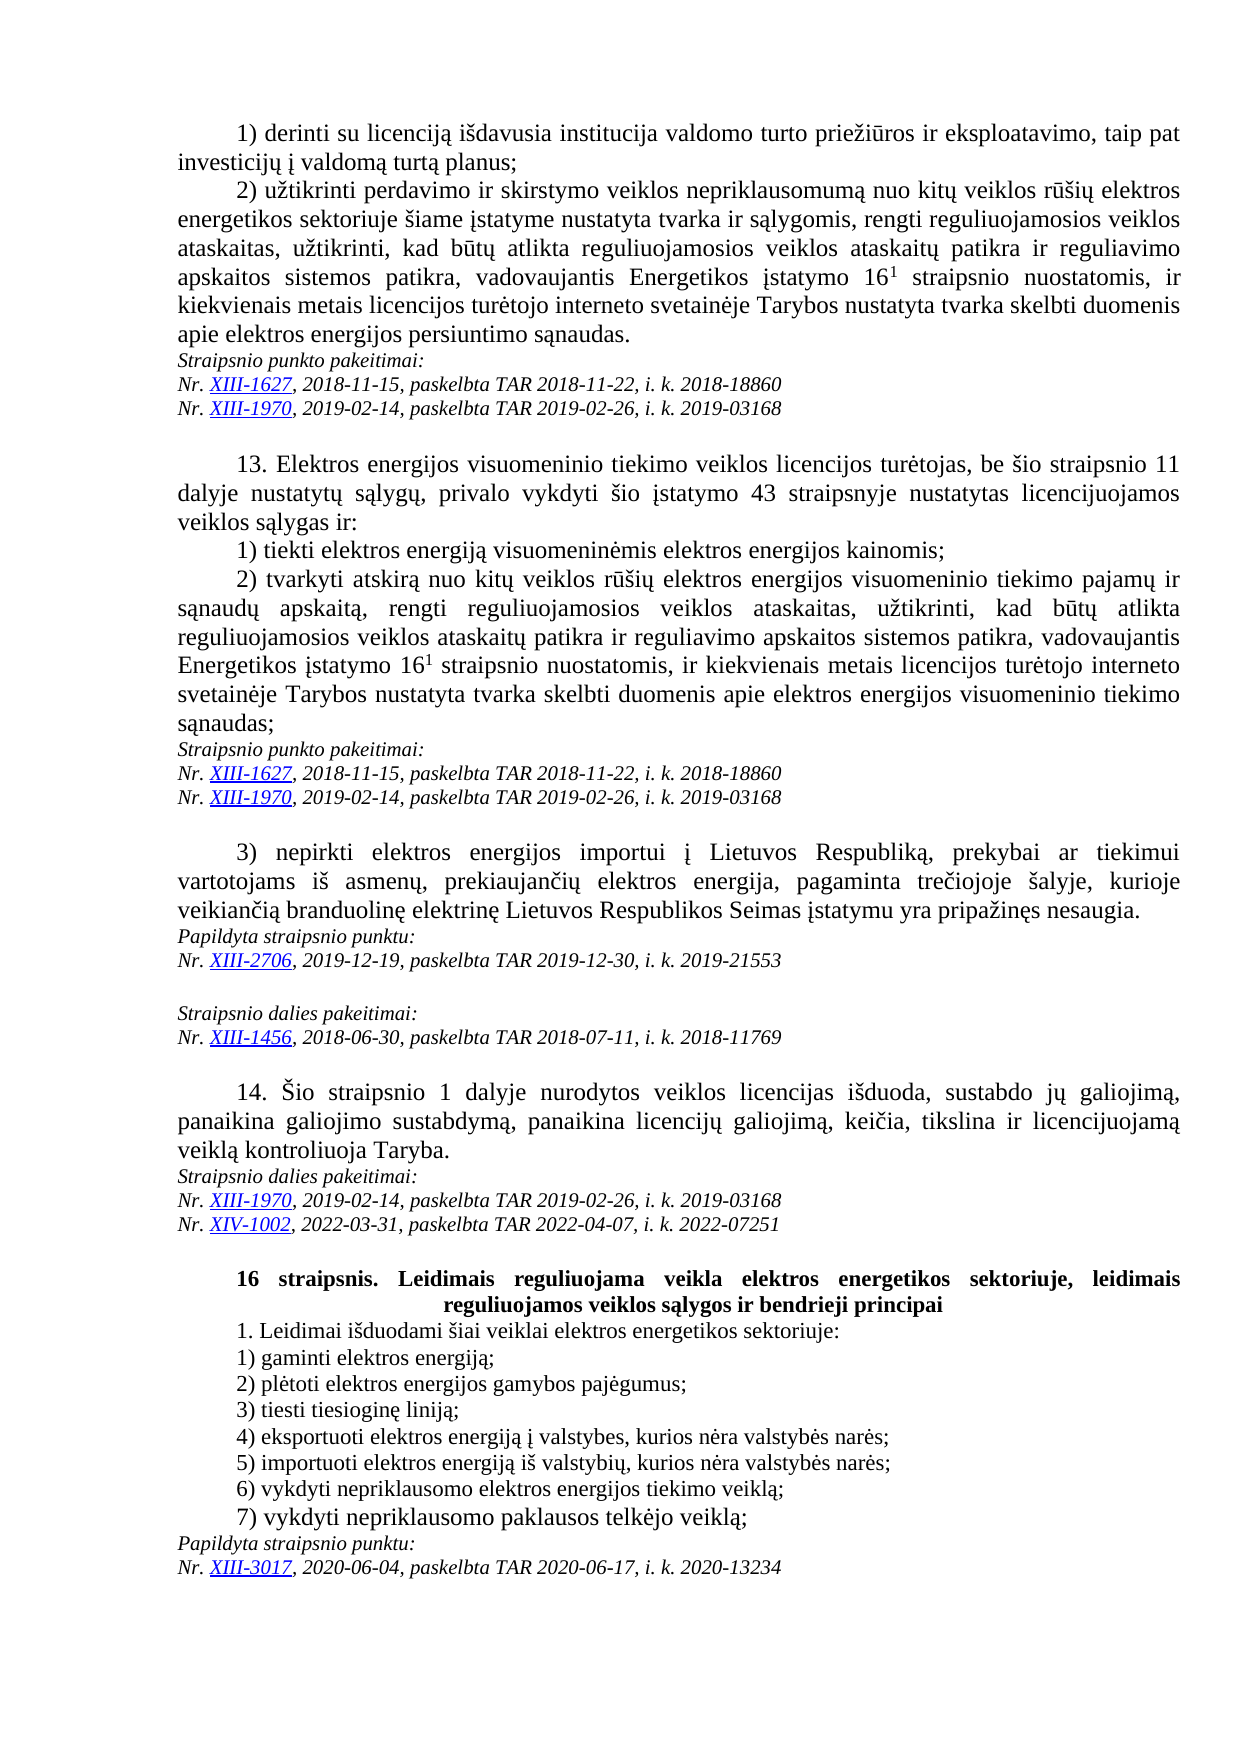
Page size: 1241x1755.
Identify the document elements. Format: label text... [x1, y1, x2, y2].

text 14. Šio straipsnio 1 dalyje nurodytos veiklos licencijas išduoda, sustabdo jų galiojimą, panaikina galiojimo sustabdymą, panaikina licencijų galiojimą, keičia, tikslina ir licencijuojamą veiklą kontroliuoja Taryba. [177, 1077, 1181, 1164]
text Nr. XIV-1002, 2022-03-31, paskelbta TAR 2022-04-07, i. k. 2022-07251 [177, 1212, 1181, 1236]
text 5) importuoti elektros energiją iš valstybių, kurios nėra valstybės narės; [177, 1449, 1181, 1476]
text Nr. XIII-1970, 2019-02-14, paskelbta TAR 2019-02-26, i. k. 2019-03168 [177, 396, 1181, 420]
text 6) vykdyti nepriklausomo elektros energijos tiekimo veiklą; [177, 1476, 1181, 1502]
text Straipsnio punkto pakeitimai: [177, 348, 1181, 372]
text 1) tiekti elektros energiją visuomeninėmis elektros energijos kainomis; [177, 535, 1181, 564]
text 2) plėtoti elektros energijos gamybos pajėgumus; [177, 1370, 1181, 1396]
text Nr. XIII-2706, 2019-12-19, paskelbta TAR 2019-12-30, i. k. 2019-21553 [177, 948, 1181, 972]
text Straipsnio dalies pakeitimai: [177, 1001, 1181, 1025]
text Nr. XIII-1627, 2018-11-15, paskelbta TAR 2018-11-22, i. k. 2018-18860 [177, 372, 1181, 396]
text Straipsnio punkto pakeitimai: [177, 737, 1181, 761]
text 4) eksportuoti elektros energiją į valstybes, kurios nėra valstybės narės; [177, 1423, 1181, 1449]
text 3) nepirkti elektros energijos importui į Lietuvos Respubliką, prekybai ar tiekimui vartotojams iš asmenų, prekiaujančių elektros energija, pagaminta trečiojoje šalyje, kurioje veikiančią branduolinę elektrinę Lietuvos Respublikos Seimas įstatymu yra pripažinęs nesaugia. [177, 837, 1181, 924]
text 2) tvarkyti atskirą nuo kitų veiklos rūšių elektros energijos visuomeninio tiekimo pajamų ir sąnaudų apskaitą, rengti reguliuojamosios veiklos ataskaitas, užtikrinti, kad būtų atlikta reguliuojamosios veiklos ataskaitų patikra ir reguliavimo apskaitos sistemos patikra, vadovaujantis Energetikos įstatymo 161 straipsnio nuostatomis, ir kiekvienais metais licencijos turėtojo interneto svetainėje Tarybos nustatyta tvarka skelbti duomenis apie elektros energijos visuomeninio tiekimo sąnaudas; [177, 564, 1181, 737]
text 1. Leidimai išduodami šiai veiklai elektros energetikos sektoriuje: [177, 1317, 1181, 1344]
text 1) gaminti elektros energiją; [177, 1344, 1181, 1370]
text Papildyta straipsnio punktu: [177, 1531, 1181, 1555]
text Papildyta straipsnio punktu: [177, 924, 1181, 948]
text Nr. XIII-1456, 2018-06-30, paskelbta TAR 2018-07-11, i. k. 2018-11769 [177, 1025, 1181, 1049]
text Nr. XIII-3017, 2020-06-04, paskelbta TAR 2020-06-17, i. k. 2020-13234 [177, 1555, 1181, 1579]
text Nr. XIII-1627, 2018-11-15, paskelbta TAR 2018-11-22, i. k. 2018-18860 [177, 761, 1181, 785]
text 13. Elektros energijos visuomeninio tiekimo veiklos licencijos turėtojas, be šio straipsnio 11 dalyje nustatytų sąlygų, privalo vykdyti šio įstatymo 43 straipsnyje nustatytas licencijuojamos veiklos sąlygas ir: [177, 449, 1181, 535]
text 1) derinti su licenciją išdavusia institucija valdomo turto priežiūros ir eksploatavimo, taip pat investicijų į valdomą turtą planus; [177, 118, 1181, 176]
text 7) vykdyti nepriklausomo paklausos telkėjo veiklą; [177, 1502, 1181, 1531]
text Nr. XIII-1970, 2019-02-14, paskelbta TAR 2019-02-26, i. k. 2019-03168 [177, 1188, 1181, 1212]
text Straipsnio dalies pakeitimai: [177, 1164, 1181, 1188]
text 2) užtikrinti perdavimo ir skirstymo veiklos nepriklausomumą nuo kitų veiklos rūšių elektros energetikos sektoriuje šiame įstatyme nustatyta tvarka ir sąlygomis, rengti reguliuojamosios veiklos ataskaitas, užtikrinti, kad būtų atlikta reguliuojamosios veiklos ataskaitų patikra ir reguliavimo apskaitos sistemos patikra, vadovaujantis Energetikos įstatymo 161 straipsnio nuostatomis, ir kiekvienais metais licencijos turėtojo interneto svetainėje Tarybos nustatyta tvarka skelbti duomenis apie elektros energijos persiuntimo sąnaudas. [177, 176, 1181, 348]
text 16 straipsnis. Leidimais reguliuojama veikla elektros energetikos sektoriuje, leidimais reguliuojamos veiklos sąlygos ir bendrieji principai [236, 1265, 1181, 1317]
text 3) tiesti tiesioginę liniją; [177, 1396, 1181, 1423]
text Nr. XIII-1970, 2019-02-14, paskelbta TAR 2019-02-26, i. k. 2019-03168 [177, 785, 1181, 809]
